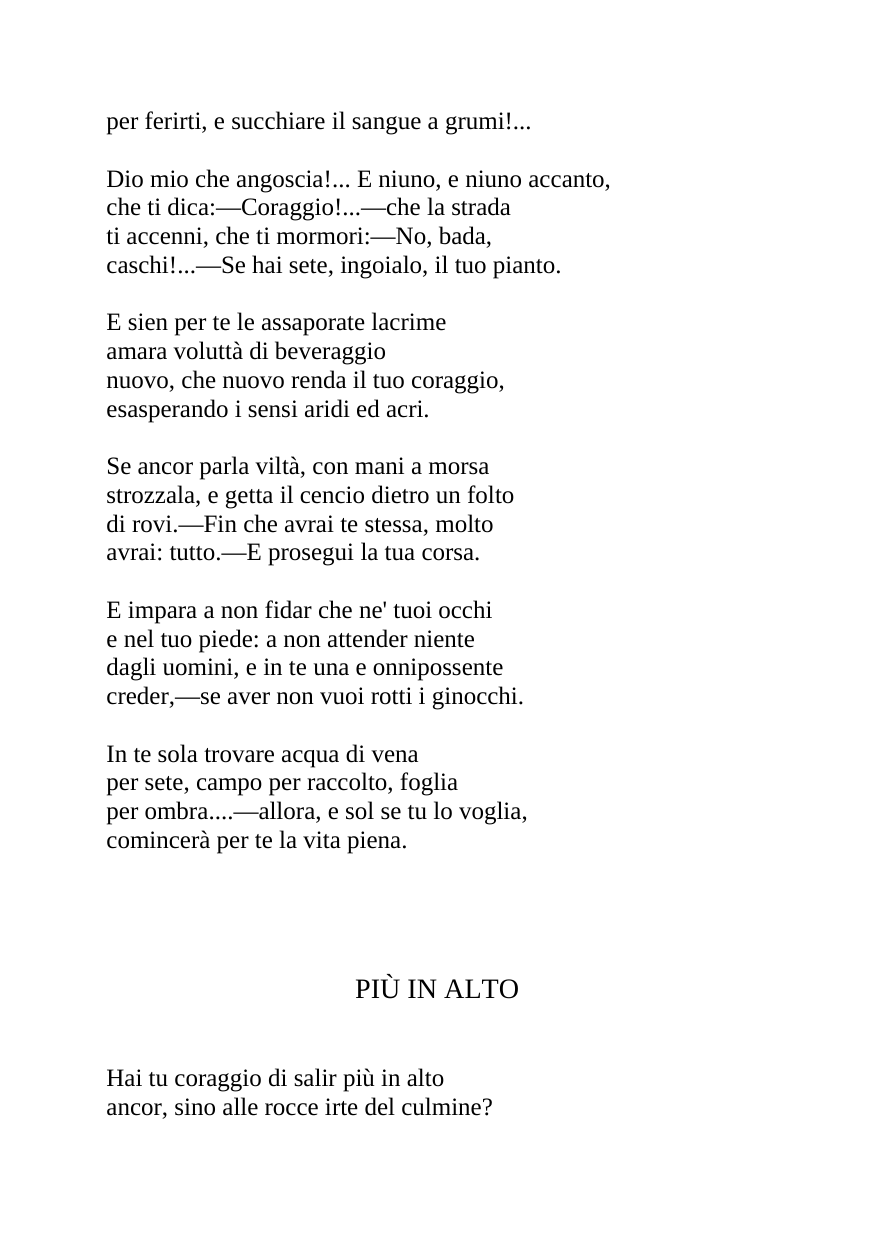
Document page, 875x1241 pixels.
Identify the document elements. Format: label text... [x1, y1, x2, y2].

text amara voluttà di beveraggio [106, 336, 768, 365]
text di rovi.—Fin che avrai te stessa, molto [106, 509, 768, 537]
text E sien per te le assaporate lacrime [106, 307, 768, 336]
text creder,—se aver non vuoi rotti i ginocchi. [106, 681, 768, 710]
text per ferirti, e succhiare il sangue a grumi!... [106, 106, 768, 135]
text caschi!...—Se hai sete, ingoialo, il tuo pianto. [106, 250, 768, 279]
text E impara a non fidar che ne' tuoi occhi [106, 595, 768, 624]
text nuovo, che nuovo renda il tuo coraggio, [106, 365, 768, 394]
text per sete, campo per raccolto, foglia [106, 767, 768, 796]
text Hai tu coraggio di salir più in alto [106, 1063, 768, 1092]
text esasperando i sensi aridi ed acri. [106, 394, 768, 422]
text per ombra....—allora, e sol se tu lo voglia, [106, 796, 768, 825]
text In te sola trovare acqua di vena [106, 739, 768, 767]
text dagli uomini, e in te una e onnipossente [106, 652, 768, 681]
text e nel tuo piede: a non attender niente [106, 624, 768, 652]
text avrai: tutto.—E prosegui la tua corsa. [106, 537, 768, 566]
text che ti dica:—Coraggio!...—che la strada [106, 192, 768, 221]
text Se ancor parla viltà, con mani a morsa [106, 451, 768, 480]
text Dio mio che angoscia!... E niuno, e niuno accanto, [106, 164, 768, 192]
text ti accenni, che ti mormori:—No, bada, [106, 221, 768, 250]
text comincerà per te la vita piena. [106, 825, 768, 854]
subtitle PIÙ IN ALTO [106, 972, 768, 1004]
text ancor, sino alle rocce irte del culmine? [106, 1092, 768, 1121]
text strozzala, e getta il cencio dietro un folto [106, 480, 768, 509]
